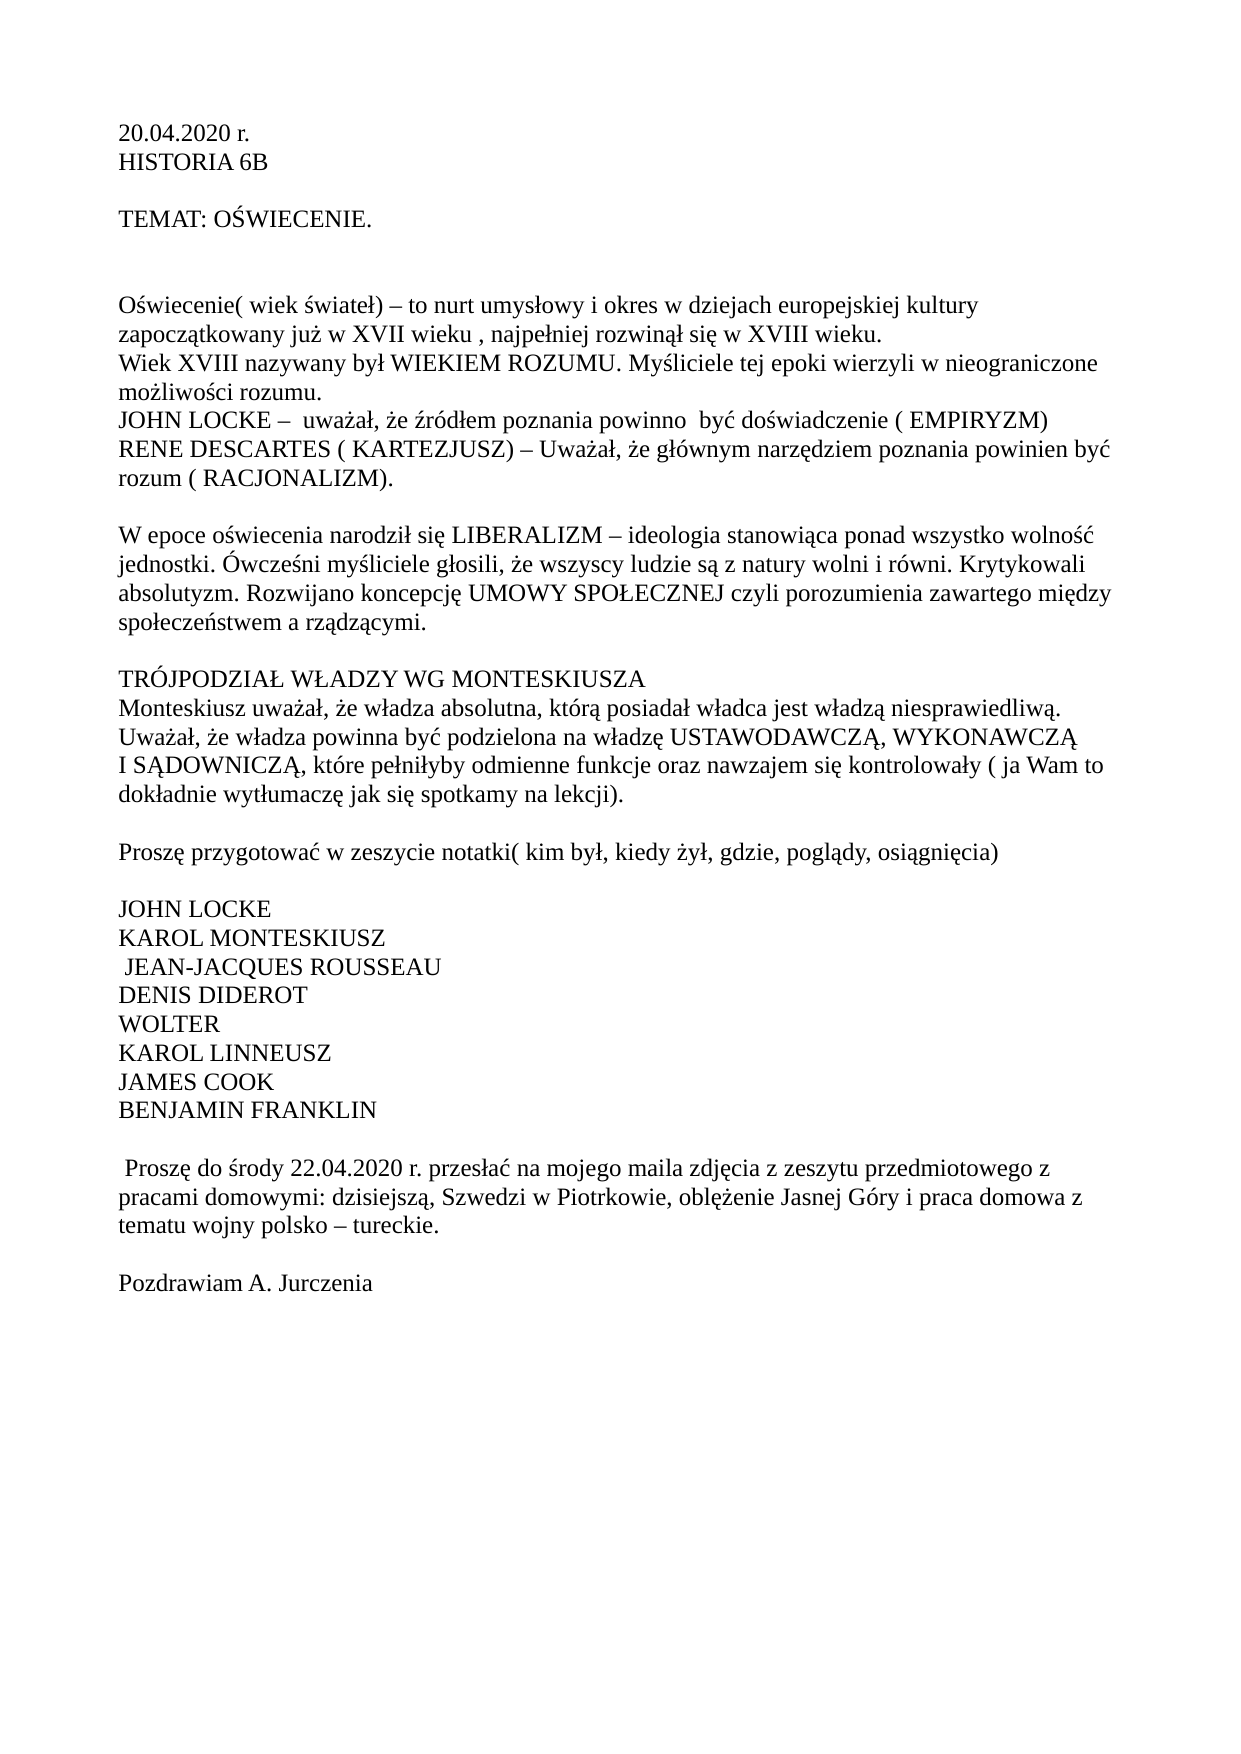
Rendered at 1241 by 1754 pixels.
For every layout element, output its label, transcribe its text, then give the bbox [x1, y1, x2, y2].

text JOHN LOCKE – uważał, że źródłem poznania powinno być doświadczenie ( EMPIRYZM) [118, 406, 1122, 434]
text KAROL LINNEUSZ [118, 1038, 1122, 1067]
text JOHN LOCKE [118, 894, 1122, 923]
text HISTORIA 6B [118, 147, 1122, 176]
text BENJAMIN FRANKLIN [118, 1096, 1122, 1124]
text Proszę przygotować w zeszycie notatki( kim był, kiedy żył, gdzie, poglądy, osiągnięcia) [118, 837, 1122, 866]
text 20.04.2020 r. [118, 118, 1122, 147]
text TEMAT: OŚWIECENIE. [118, 204, 1122, 233]
text KAROL MONTESKIUSZ [118, 923, 1122, 952]
text TRÓJPODZIAŁ WŁADZY WG MONTESKIUSZA [118, 664, 1122, 693]
text JEAN-JACQUES ROUSSEAU [118, 952, 1122, 981]
text Proszę do środy 22.04.2020 r. przesłać na mojego maila zdjęcia z zeszytu przedmiotowego z pracami domowymi: dzisiejszą, Szwedzi w Piotrkowie, oblężenie Jasnej Góry i praca domowa z tematu wojny polsko – tureckie. [118, 1153, 1122, 1239]
text W epoce oświecenia narodził się LIBERALIZM – ideologia stanowiąca ponad wszystko wolność jednostki. Ówcześni myśliciele głosili, że wszyscy ludzie są z natury wolni i równi. Krytykowali absolutyzm. Rozwijano koncepcję UMOWY SPOŁECZNEJ czyli porozumienia zawartego między społeczeństwem a rządzącymi. [118, 521, 1122, 636]
text DENIS DIDEROT [118, 981, 1122, 1009]
text RENE DESCARTES ( KARTEZJUSZ) – Uważał, że głównym narzędziem poznania powinien być rozum ( RACJONALIZM). [118, 434, 1122, 492]
text Wiek XVIII nazywany był WIEKIEM ROZUMU. Myśliciele tej epoki wierzyli w nieograniczone możliwości rozumu. [118, 348, 1122, 406]
text JAMES COOK [118, 1067, 1122, 1096]
text Monteskiusz uważał, że władza absolutna, którą posiadał władca jest władzą niesprawiedliwą. Uważał, że władza powinna być podzielona na władzę USTAWODAWCZĄ, WYKONAWCZĄ I SĄDOWNICZĄ, które pełniłyby odmienne funkcje oraz nawzajem się kontrolowały ( ja Wam to dokładnie wytłumaczę jak się spotkamy na lekcji). [118, 693, 1122, 808]
text Oświecenie( wiek świateł) – to nurt umysłowy i okres w dziejach europejskiej kultury zapoczątkowany już w XVII wieku , najpełniej rozwinął się w XVIII wieku. [118, 291, 1122, 348]
text WOLTER [118, 1009, 1122, 1038]
text Pozdrawiam A. Jurczenia [118, 1268, 1122, 1297]
